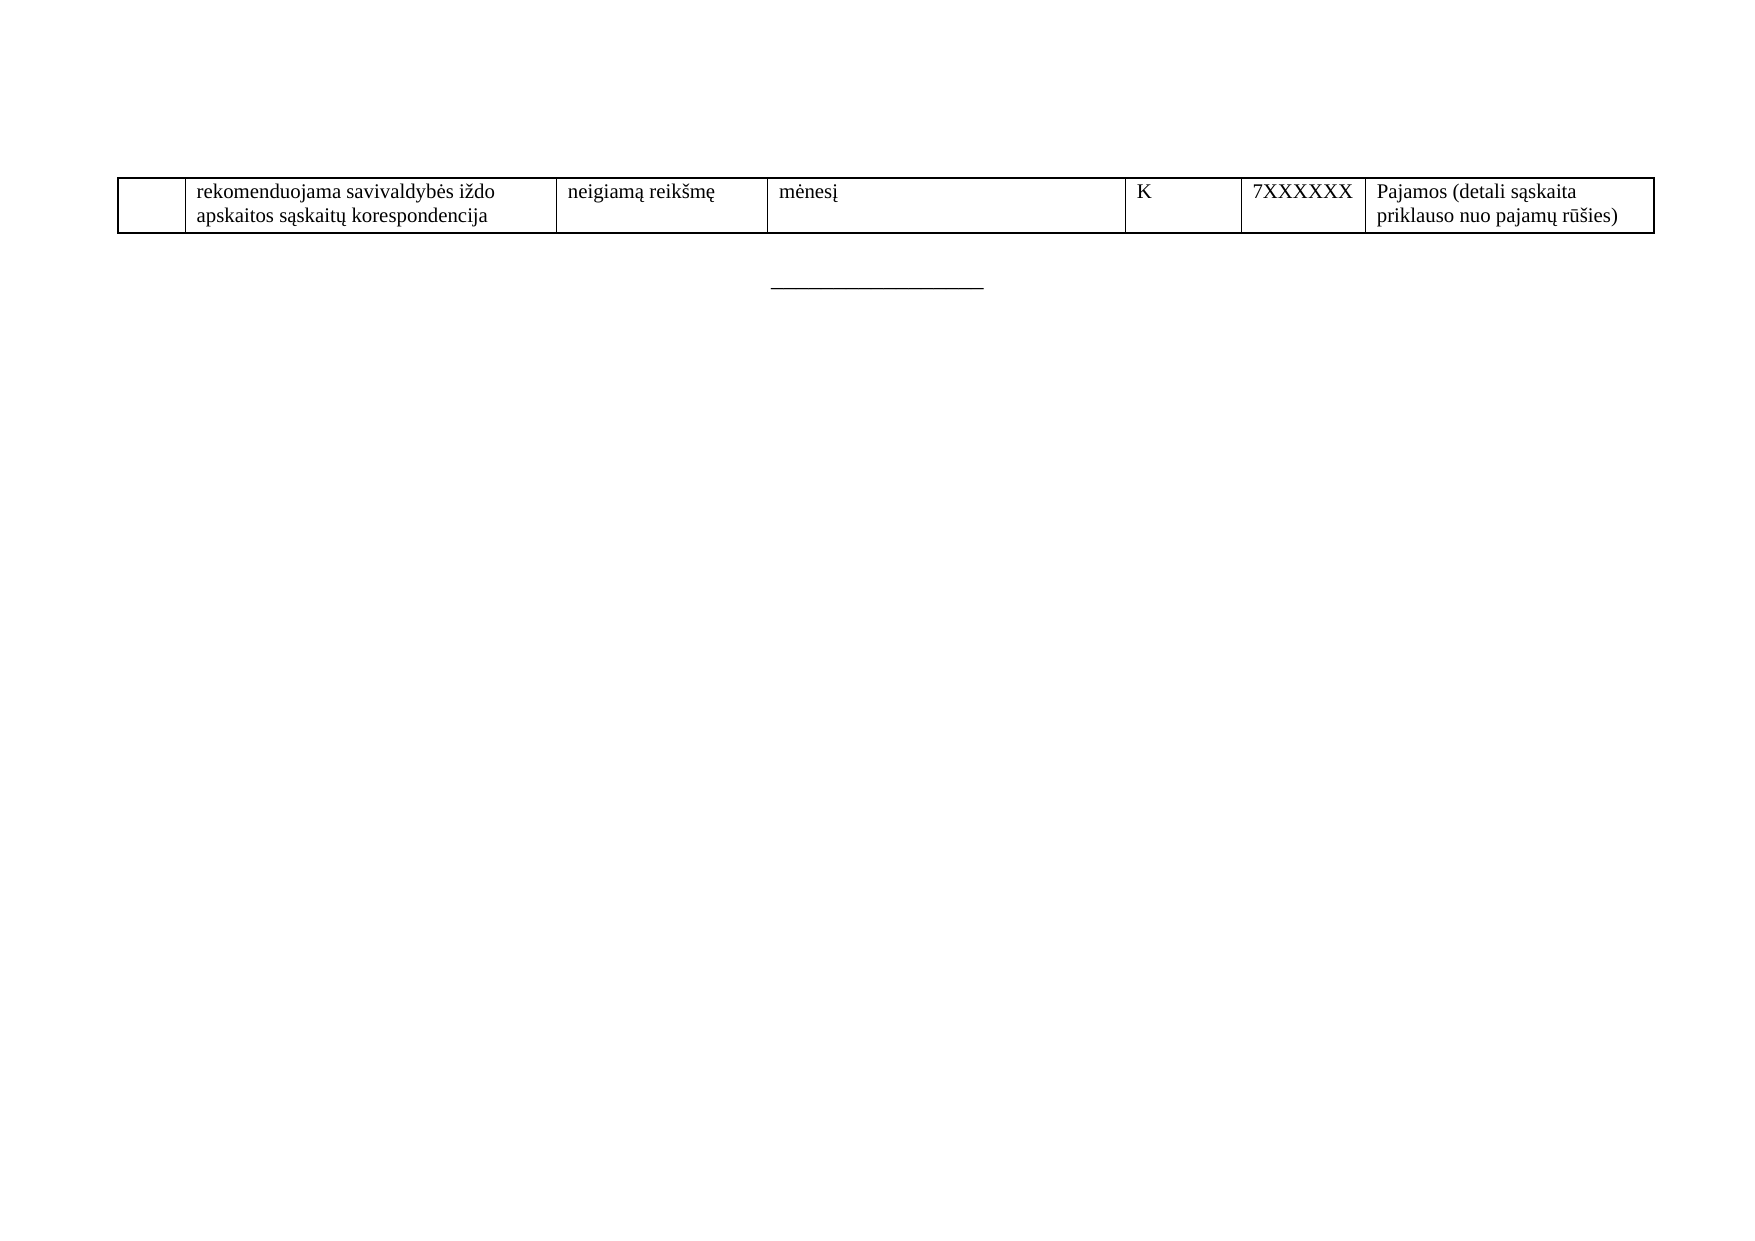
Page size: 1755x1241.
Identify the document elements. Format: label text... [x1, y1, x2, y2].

table_cell [119, 179, 185, 232]
table_cell 7XXXXXX [1242, 179, 1365, 232]
table_cell rekomenduojama savivaldybės iždo apskaitos sąskaitų korespondencija [186, 179, 556, 232]
table_cell mėnesį [768, 179, 1125, 232]
table_cell Pajamos (detali sąskaita priklauso nuo pajamų rūšies) [1366, 179, 1653, 232]
table_cell neigiamą reikšmę [557, 179, 767, 232]
table_cell K [1126, 179, 1241, 232]
text _________________ [118, 263, 1636, 291]
